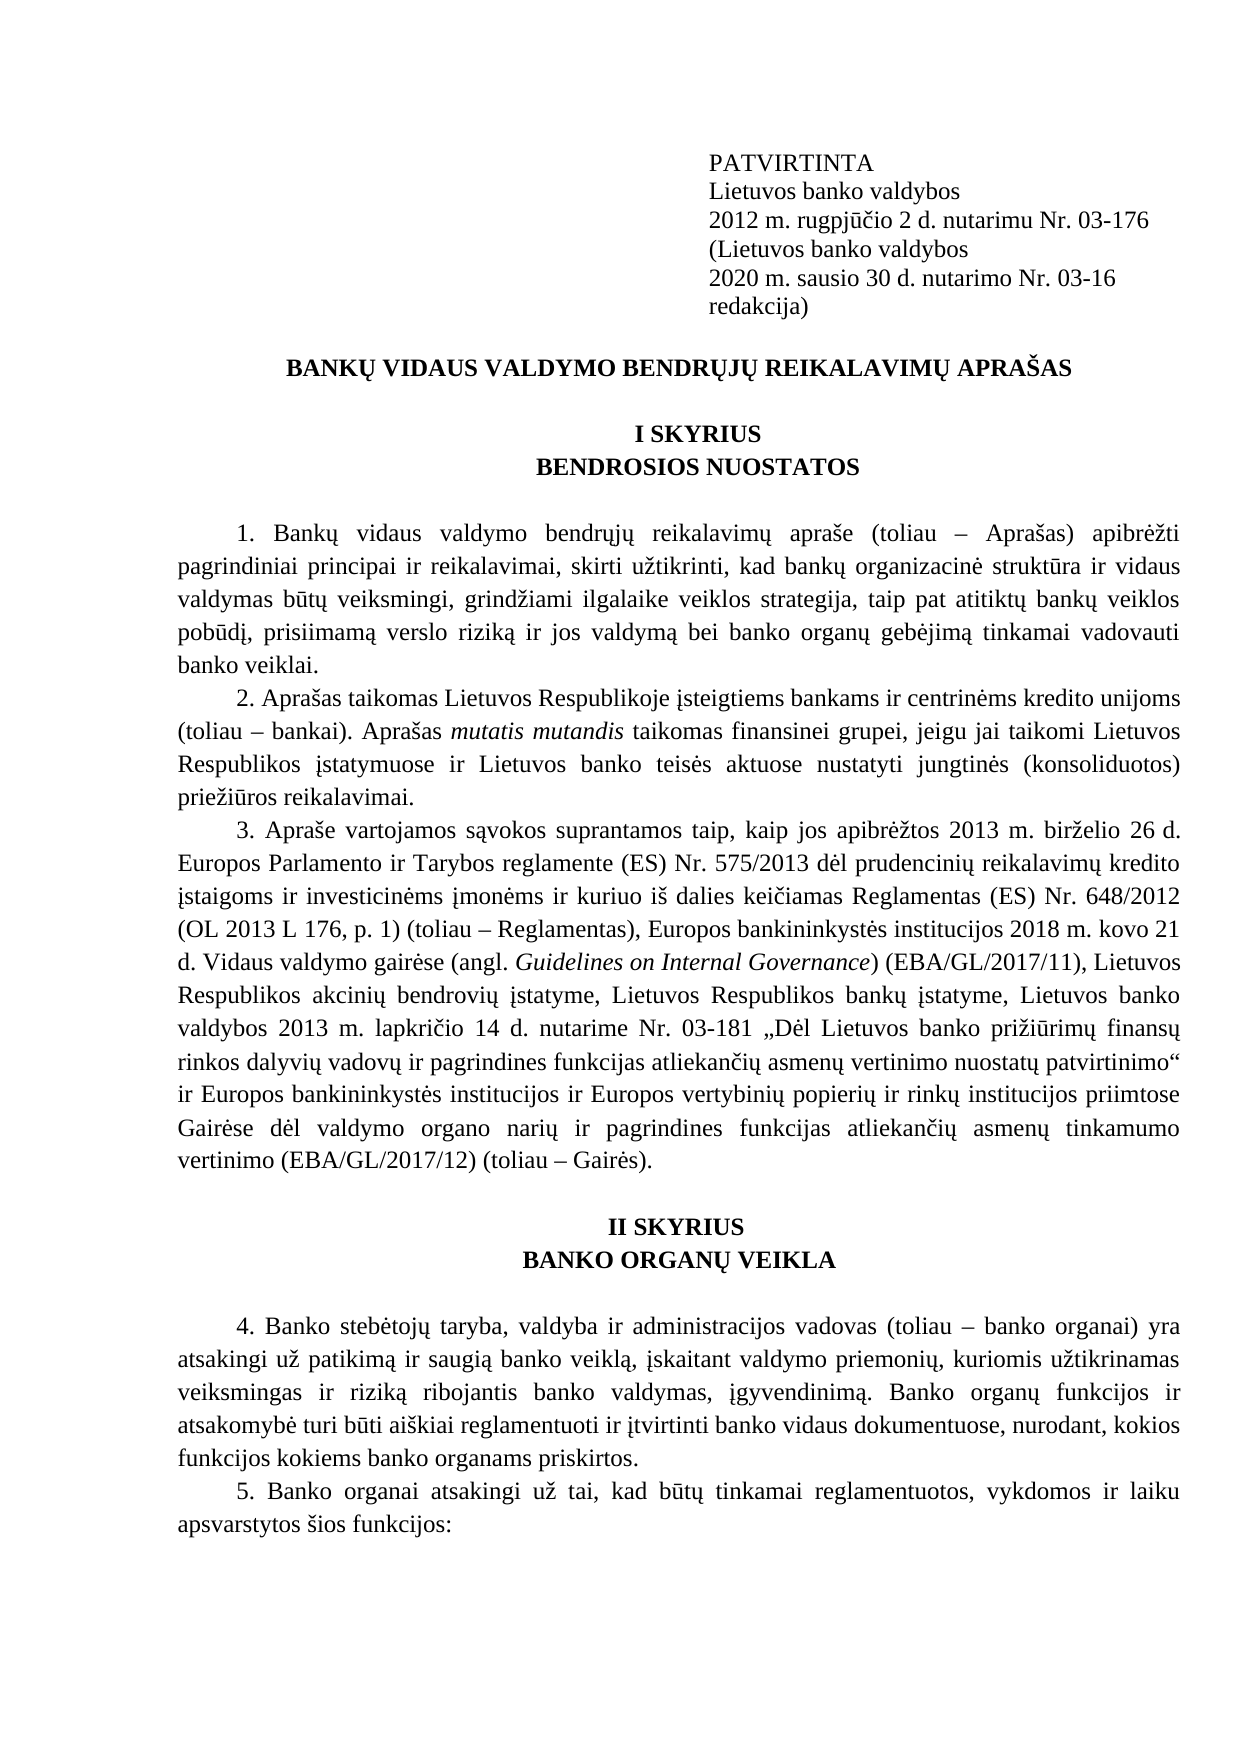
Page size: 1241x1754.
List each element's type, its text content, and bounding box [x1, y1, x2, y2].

text 5. Banko organai atsakingi už tai, kad būtų tinkamai reglamentuotos, vykdomos ir laiku apsvarstytos šios funkcijos: [177, 1476, 1181, 1538]
text BENDROSIOS NUOSTATOS [215, 452, 1181, 481]
text 2020 m. sausio 30 d. nutarimo Nr. 03-16 [177, 263, 1181, 291]
text 2012 m. rugpjūčio 2 d. nutarimu Nr. 03-176 [177, 205, 1181, 234]
text 2. Aprašas taikomas Lietuvos Respublikoje įsteigtiems bankams ir centrinėms kredito unijoms (toliau – bankai). Aprašas mutatis mutandis taikomas finansinei grupei, jeigu jai taikomi Lietuvos Respublikos įstatymuose ir Lietuvos banko teisės aktuose nustatyti jungtinės (konsoliduotos) priežiūros reikalavimai. [177, 683, 1181, 811]
text 3. Apraše vartojamos sąvokos suprantamos taip, kaip jos apibrėžtos 2013 m. birželio 26 d. Europos Parlamento ir Tarybos reglamente (ES) Nr. 575/2013 dėl prudencinių reikalavimų kredito įstaigoms ir investicinėms įmonėms ir kuriuo iš dalies keičiamas Reglamentas (ES) Nr. 648/2012 (OL 2013 L 176, p. 1) (toliau – Reglamentas), Europos bankininkystės institucijos 2018 m. kovo 21 d. Vidaus valdymo gairėse (angl. Guidelines on Internal Governance) (EBA/GL/2017/11), Lietuvos Respublikos akcinių bendrovių įstatyme, Lietuvos Respublikos bankų įstatyme, Lietuvos banko valdybos 2013 m. lapkričio 14 d. nutarime Nr. 03-181 „Dėl Lietuvos banko prižiūrimų finansų rinkos dalyvių vadovų ir pagrindines funkcijas atliekančių asmenų vertinimo nuostatų patvirtinimo“ ir Europos bankininkystės institucijos ir Europos vertybinių popierių ir rinkų institucijos priimtose Gairėse dėl valdymo organo narių ir pagrindines funkcijas atliekančių asmenų tinkamumo vertinimo (EBA/GL/2017/12) (toliau – Gairės). [177, 815, 1181, 1174]
text I SKYRIUS [215, 419, 1181, 448]
text (Lietuvos banko valdybos [177, 234, 1181, 263]
text BANKŲ VIDAUS VALDYMO BENDRŲJŲ REIKALAVIMŲ APRAŠAS [177, 353, 1181, 382]
text PATVIRTINTA [177, 148, 1181, 176]
text 1. Bankų vidaus valdymo bendrųjų reikalavimų apraše (toliau – Aprašas) apibrėžti pagrindiniai principai ir reikalavimai, skirti užtikrinti, kad bankų organizacinė struktūra ir vidaus valdymas būtų veiksmingi, grindžiami ilgalaike veiklos strategija, taip pat atitiktų bankų veiklos pobūdį, prisiimamą verslo riziką ir jos valdymą bei banko organų gebėjimą tinkamai vadovauti banko veiklai. [177, 518, 1181, 679]
text Lietuvos banko valdybos [177, 176, 1181, 205]
text BANKO ORGANŲ VEIKLA [177, 1245, 1181, 1273]
text II SKYRIUS [177, 1212, 1181, 1240]
text 4. Banko stebėtojų taryba, valdyba ir administracijos vadovas (toliau – banko organai) yra atsakingi už patikimą ir saugią banko veiklą, įskaitant valdymo priemonių, kuriomis užtikrinamas veiksmingas ir riziką ribojantis banko valdymas, įgyvendinimą. Banko organų funkcijos ir atsakomybė turi būti aiškiai reglamentuoti ir įtvirtinti banko vidaus dokumentuose, nurodant, kokios funkcijos kokiems banko organams priskirtos. [177, 1311, 1181, 1472]
text redakcija) [177, 291, 1181, 320]
